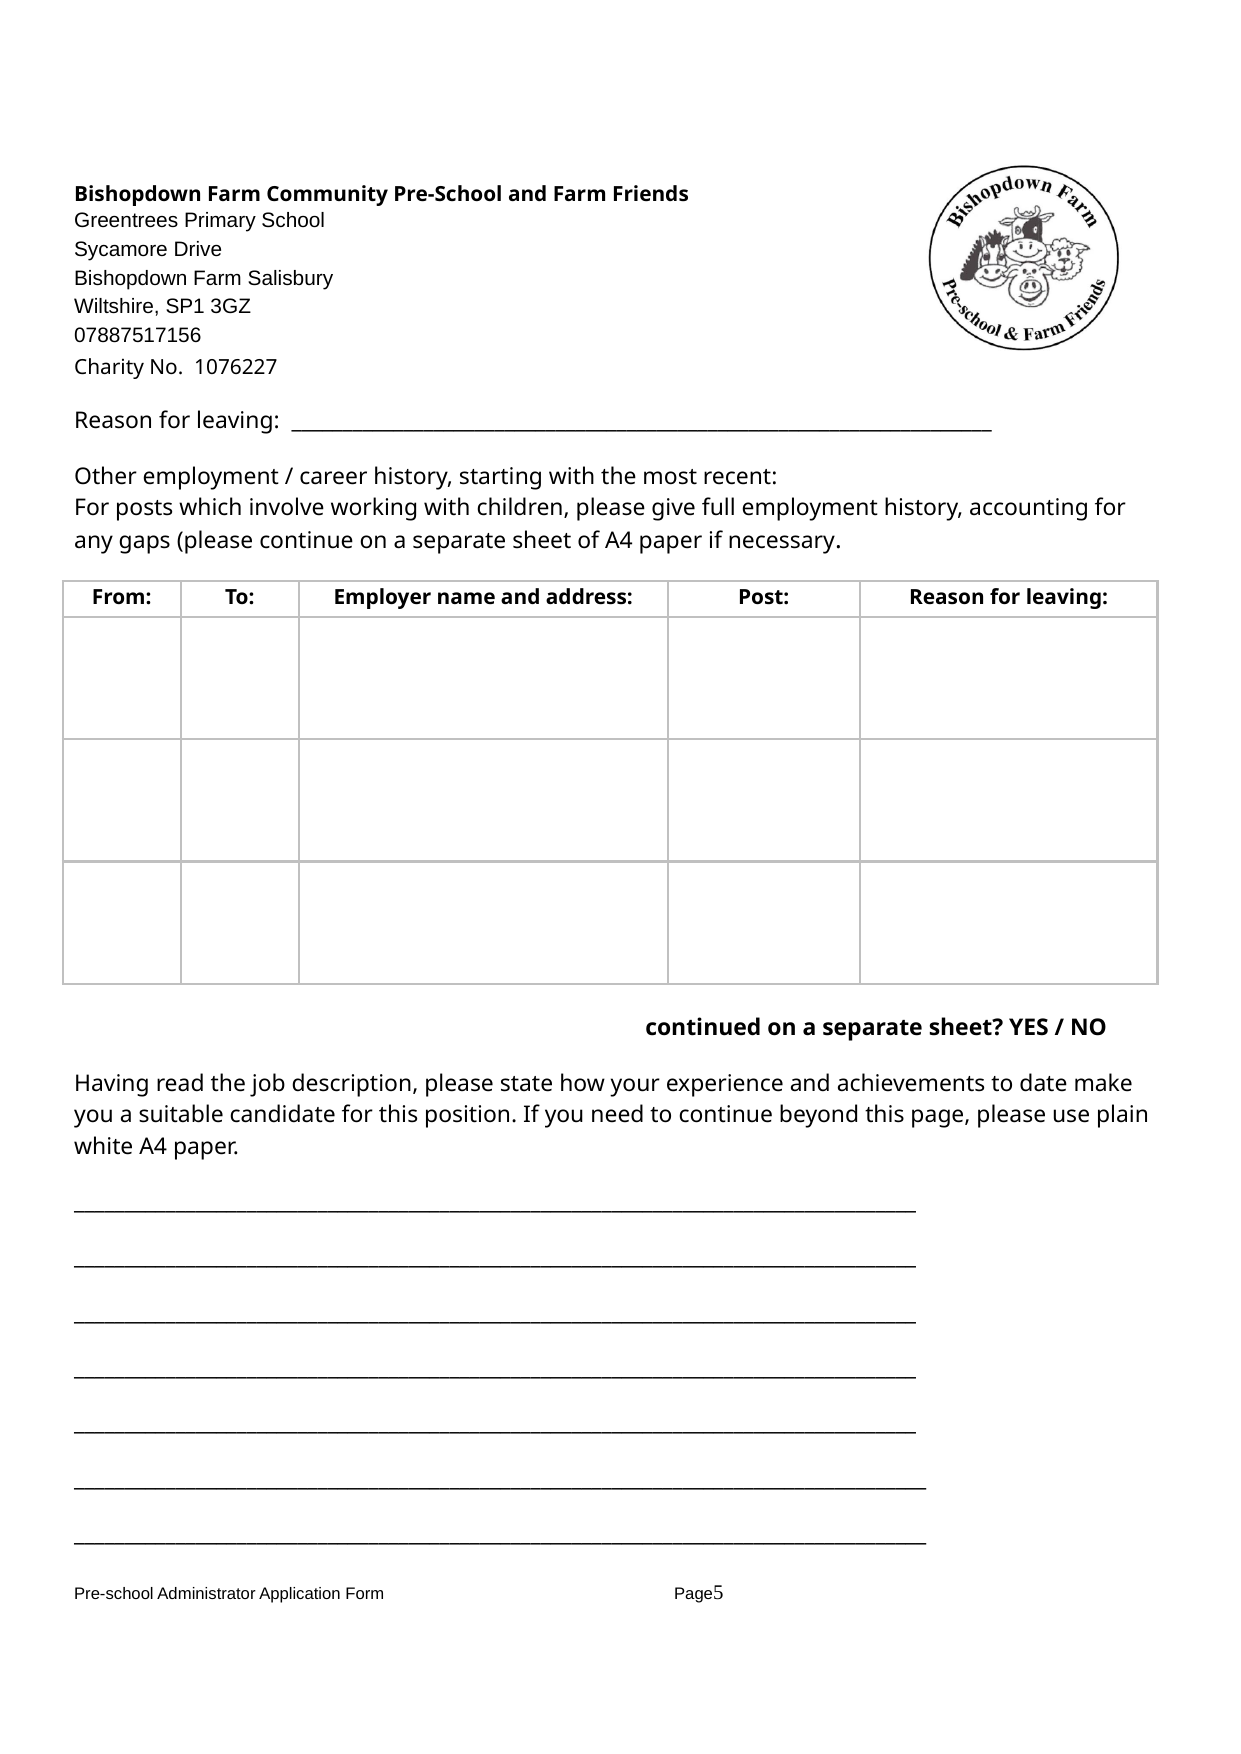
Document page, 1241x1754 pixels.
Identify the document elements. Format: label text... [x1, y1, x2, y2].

text ___________________________________________________________________________________ [74, 1406, 1167, 1437]
table_header Post: [669, 582, 859, 616]
picture [898, 140, 1149, 371]
table_cell [861, 863, 1156, 983]
text Other employment / career history, starting with the most recent: [74, 459, 1167, 491]
table_cell [182, 740, 298, 860]
table_cell [300, 863, 667, 983]
text ___________________________________________________________________________________ [74, 1351, 1167, 1382]
table_cell [861, 740, 1156, 860]
table_header Employer name and address: [300, 582, 667, 616]
text ____________________________________________________________________________________ [74, 1517, 1167, 1548]
text Having read the job description, please state how your experience and achievements to date make you a suitable candidate for this position. If you need to continue beyond this page, please use plain white A4 paper. [74, 1067, 1167, 1161]
table_header To: [182, 582, 298, 616]
table_cell [669, 863, 859, 983]
table_header From: [64, 582, 180, 616]
table_cell [669, 740, 859, 860]
table_cell [64, 863, 180, 983]
text ____________________________________________________________________________________ [74, 1461, 1167, 1493]
table_cell [300, 618, 667, 738]
table_cell [64, 618, 180, 738]
text continued on a separate sheet? YES / NO [74, 1009, 1167, 1043]
table_cell [182, 863, 298, 983]
table_cell [669, 618, 859, 738]
text Reason for leaving: _____________________________________________________________________ [74, 404, 1167, 436]
text ___________________________________________________________________________________ [74, 1240, 1167, 1271]
text ___________________________________________________________________________________ [74, 1185, 1167, 1216]
table_cell [182, 618, 298, 738]
table_cell [861, 618, 1156, 738]
table_cell [64, 740, 180, 860]
text For posts which involve working with children, please give full employment history, accounting for any gaps (please continue on a separate sheet of A4 paper if necessary. [74, 491, 1167, 556]
table_cell [300, 740, 667, 860]
text ___________________________________________________________________________________ [74, 1296, 1167, 1327]
table_header Reason for leaving: [861, 582, 1156, 616]
